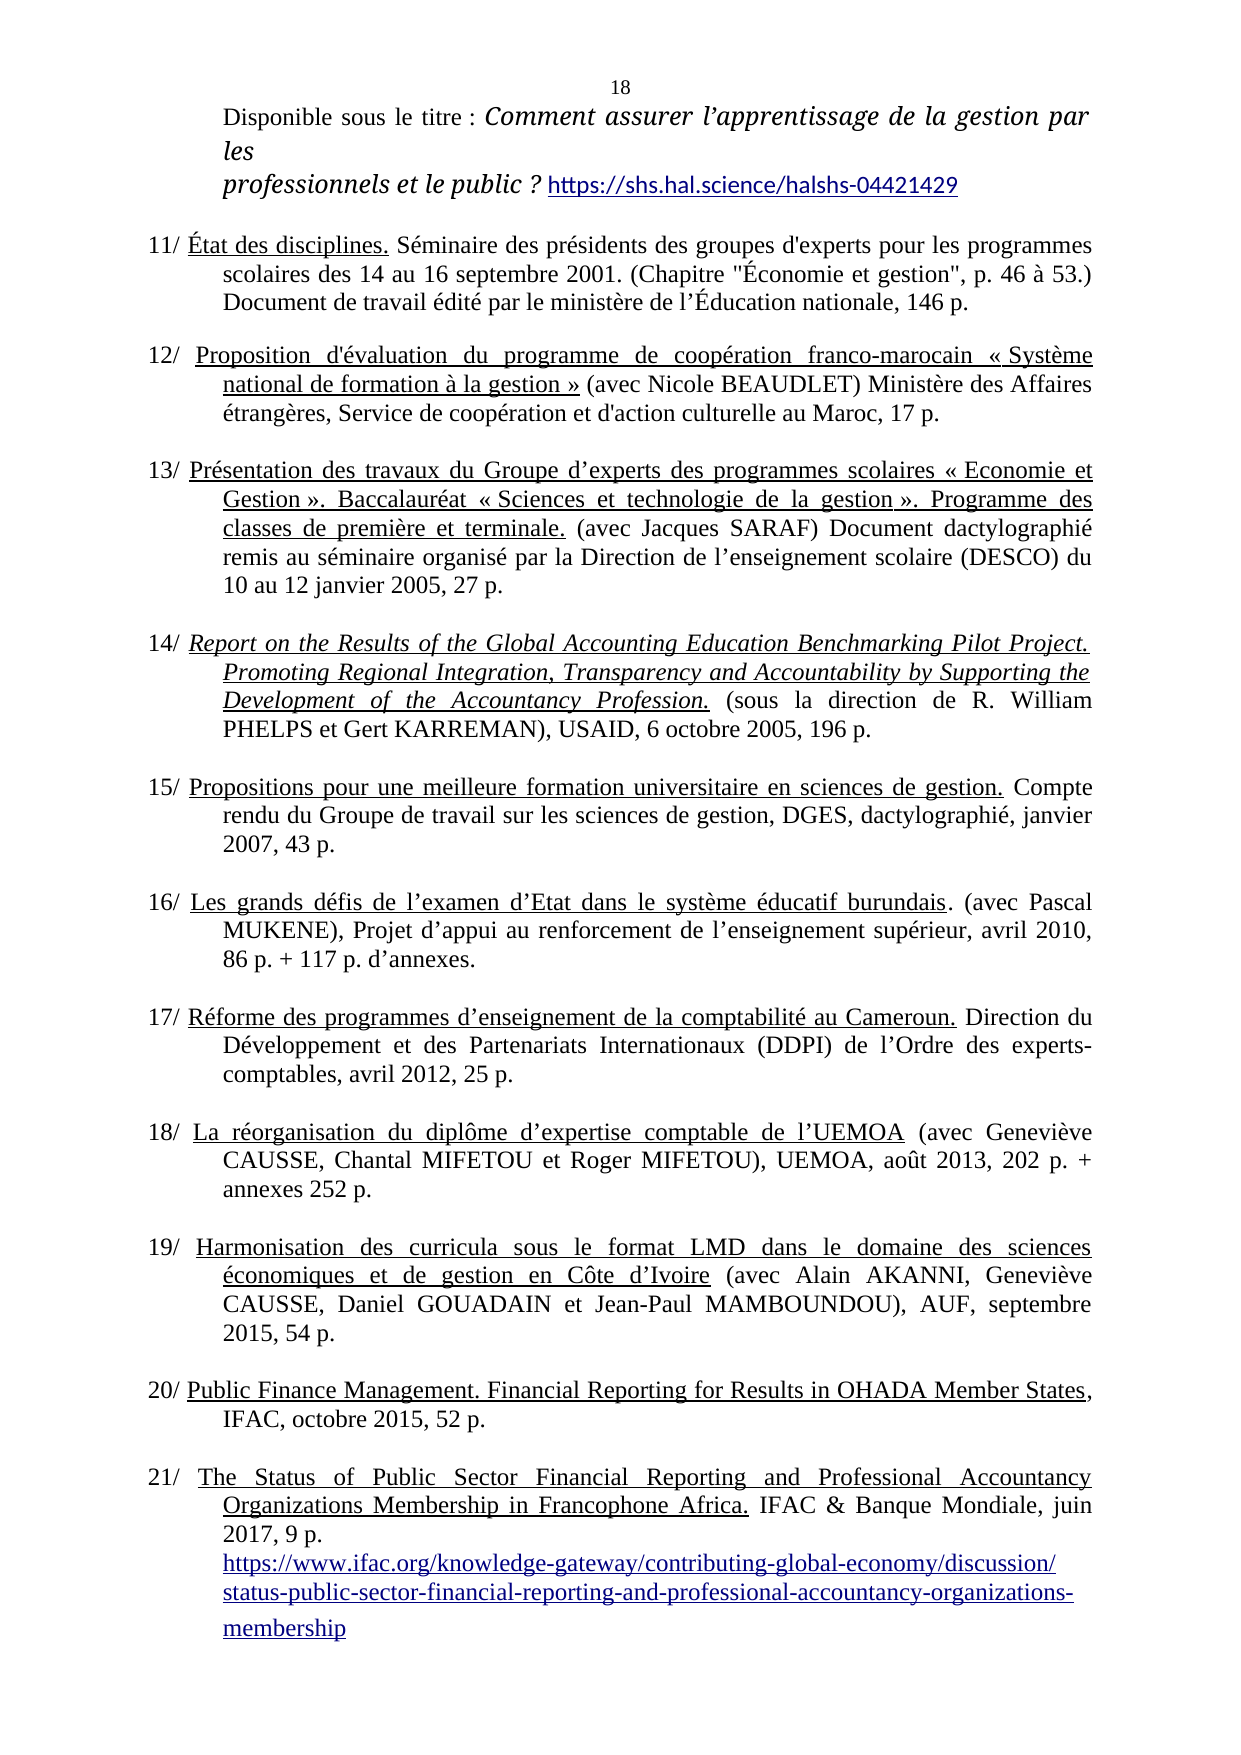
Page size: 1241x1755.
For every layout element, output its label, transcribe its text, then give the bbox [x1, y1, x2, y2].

text 12/ Proposition d'évaluation du programme de coopération franco-marocain « Système national de formation à la gestion » (avec Nicole BEAUDLET) Ministère des Affaires étrangères, Service de coopération et d'action culturelle au Maroc, 17 p. [148, 340, 1093, 427]
text 19/ Harmonisation des curricula sous le format LMD dans le domaine des sciences économiques et de gestion en Côte d’Ivoire (avec Alain AKANNI, Geneviève CAUSSE, Daniel GOUADAIN et Jean-Paul MAMBOUNDOU), AUF, septembre 2015, 54 p. [148, 1232, 1093, 1347]
text 18/ La réorganisation du diplôme d’expertise comptable de l’UEMOA (avec Geneviève CAUSSE, Chantal MIFETOU et Roger MIFETOU), UEMOA, août 2013, 202 p. + annexes 252 p. [148, 1117, 1093, 1203]
text Disponible sous le titre : Comment assurer l’apprentissage de la gestion par les professionnels et le public ? https://shs.hal.science/halshs-04421429 [148, 99, 1093, 201]
text 20/ Public Finance Management. Financial Reporting for Results in OHADA Member States, IFAC, octobre 2015, 52 p. [148, 1375, 1093, 1433]
text 17/ Réforme des programmes d’enseignement de la comptabilité au Cameroun. Direction du Développement et des Partenariats Internationaux (DDPI) de l’Ordre des experts-comptables, avril 2012, 25 p. [148, 1002, 1093, 1088]
text https://www.ifac.org/knowledge-gateway/contributing-global-economy/discussion/status-public-sector-financial-reporting-and-professional-accountancy-organizations-membership [148, 1548, 1093, 1644]
text 13/ Présentation des travaux du Groupe d’experts des programmes scolaires « Economie et Gestion ». Baccalauréat « Sciences et technologie de la gestion ». Programme des classes de première et terminale. (avec Jacques SARAF) Document dactylographié remis au séminaire organisé par la Direction de l’enseignement scolaire (DESCO) du 10 au 12 janvier 2005, 27 p. [148, 455, 1093, 599]
text 11/ État des disciplines. Séminaire des présidents des groupes d'experts pour les programmes scolaires des 14 au 16 septembre 2001. (Chapitre "Économie et gestion", p. 46 à 53.) Document de travail édité par le ministère de l’Éducation nationale, 146 p. [148, 230, 1093, 316]
text 15/ Propositions pour une meilleure formation universitaire en sciences de gestion. Compte rendu du Groupe de travail sur les sciences de gestion, DGES, dactylographié, janvier 2007, 43 p. [148, 772, 1093, 858]
text 14/ Report on the Results of the Global Accounting Education Benchmarking Pilot Project. Promoting Regional Integration, Transparency and Accountability by Supporting the Development of the Accountancy Profession. (sous la direction de R. William PHELPS et Gert KARREMAN), USAID, 6 octobre 2005, 196 p. [148, 628, 1093, 743]
text 16/ Les grands défis de l’examen d’Etat dans le système éducatif burundais. (avec Pascal MUKENE), Projet d’appui au renforcement de l’enseignement supérieur, avril 2010, 86 p. + 117 p. d’annexes. [148, 887, 1093, 973]
text 21/ The Status of Public Sector Financial Reporting and Professional Accountancy Organizations Membership in Francophone Africa. IFAC & Banque Mondiale, juin 2017, 9 p. [148, 1462, 1093, 1548]
